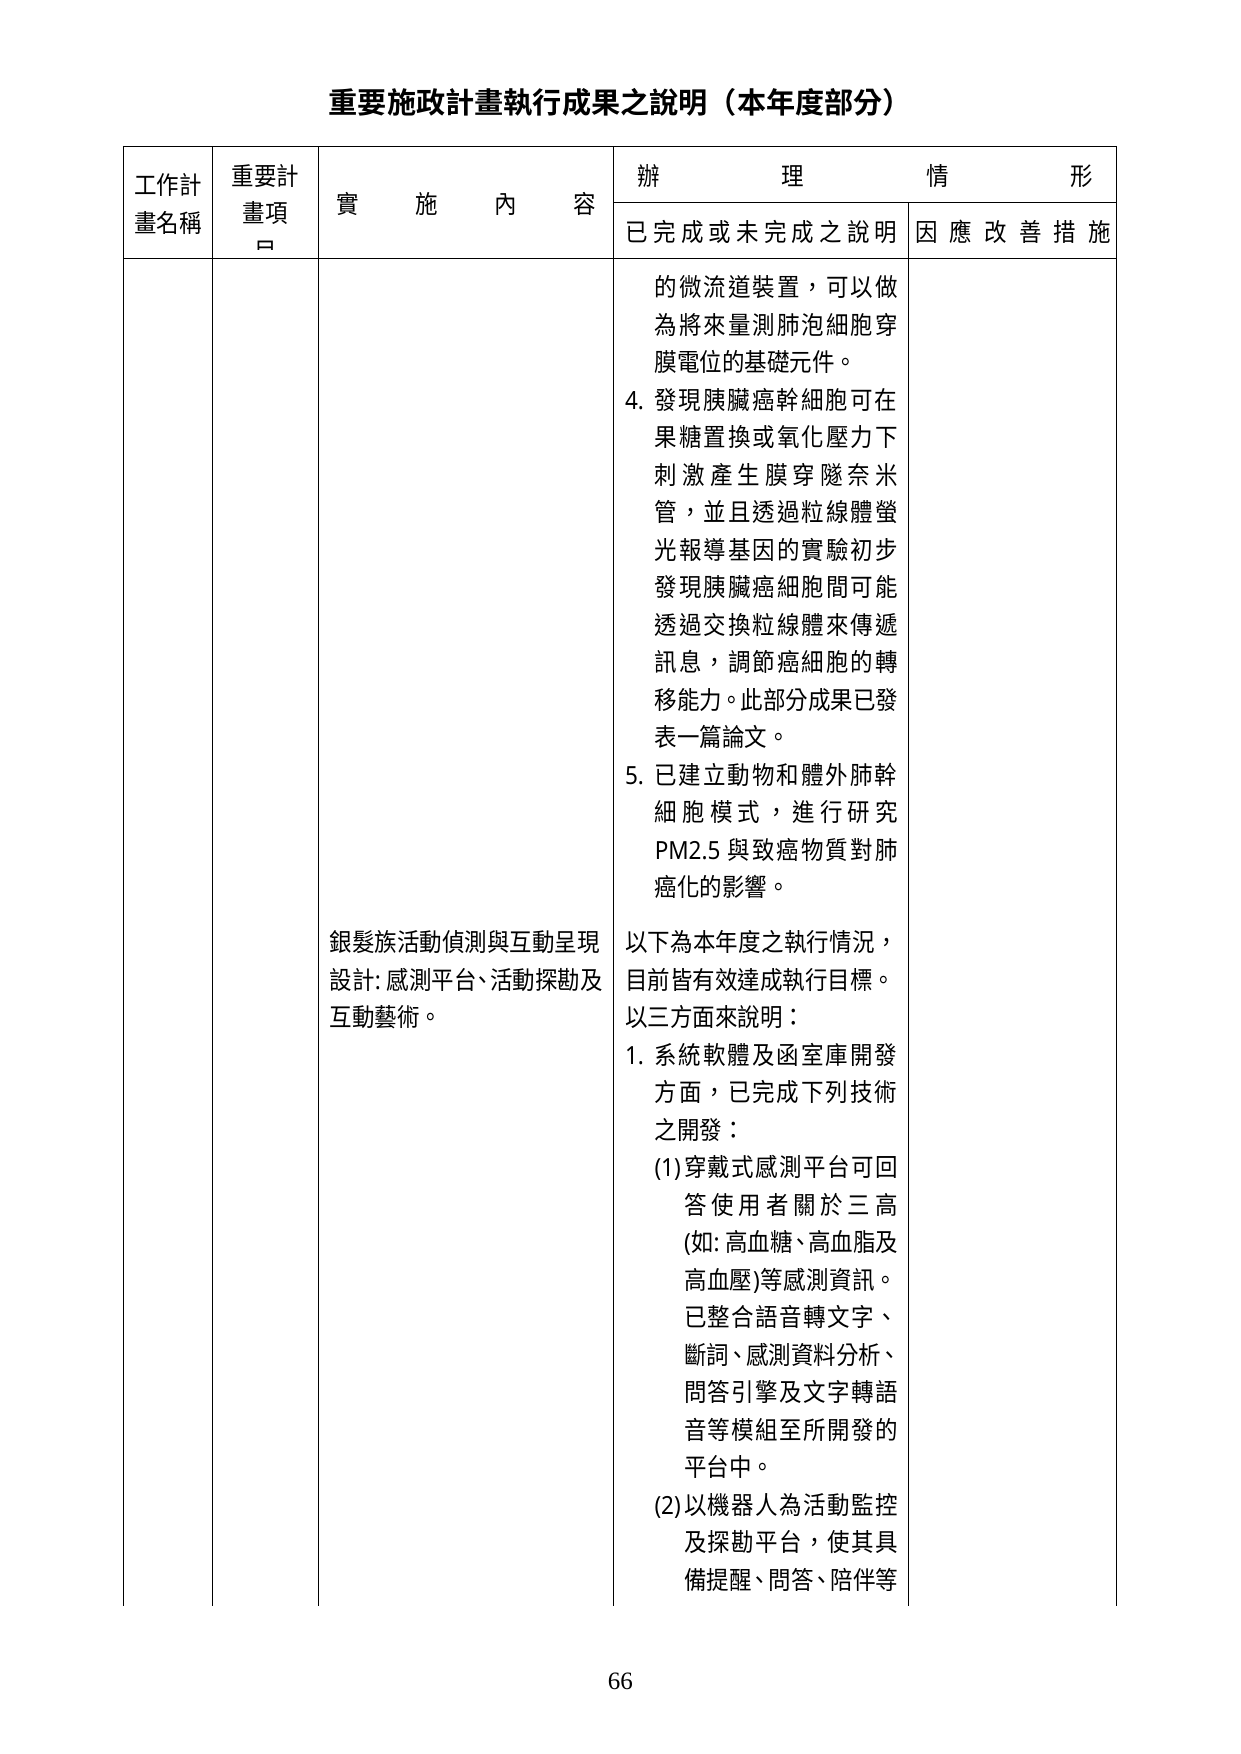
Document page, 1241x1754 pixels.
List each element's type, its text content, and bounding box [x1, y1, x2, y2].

table_cell [319, 259, 613, 913]
table_cell [909, 259, 1116, 913]
table_header 重要計畫項 目 [213, 147, 318, 258]
table_header 工作計畫名稱 [124, 147, 212, 258]
table_cell [909, 914, 1116, 1606]
table_header 辦理情形 [614, 147, 1116, 202]
table_cell [213, 914, 318, 1606]
table_cell [213, 259, 318, 913]
table_header 實施內容 [319, 147, 613, 258]
table_cell 因應改善措施 [909, 203, 1116, 258]
table_cell 已完成或未完成之說明 [614, 203, 908, 258]
table_cell 以下為本年度之執行情況，目前皆有效達成執行目標。 以三方面來說明： 系統軟體及函室庫開發方面，已完成下列技術之開發： 穿戴式感測平台可回答使用者關於三高(如: 高血糖、高血脂及高血壓)等感測資訊。已整合語音轉文字、斷詞、感測資料分析、問答引擎及文字轉語音等模組至所開發的平台中。 以機器人為活動監控及探勘平台，使其具備提醒、問答、陪伴等功能。已設計的原件雛型，包括：關鍵字萃取模組、問答分析模組、問答資料擷取模組、及問答函式庫。 所開發的魔鏡互動藝術平台能夠接收在魔鏡前面的人的微笑表情和心跳速率，並用這些資訊調整藝術呈現及互動方式。已實作多項函式控制平台之藝術呈現及互動方式。 論文發表方面，共計12篇論文，其中Journal Papers共計7篇，Conference Papers共計5篇。 Journal Papers包含知名的期刊論文ACM Transactions on Intelligent Systems and Technology, IEEE Transactions on Vehicular Technology, IEEE Internet of Things Journal, Journal of Network and Computer Applications, Journal of Internet Services and Information Security, EURASIP Journal on Wireless Communications and Networking, International Journal of Distributed Sensor Networks等。 Conference Papers包含知名的會議論文ACM International Joint Conference on Pervasive and Ubiquitous Computing, International Conference on Mobile Data Management (MDM), IEEE International Conference on Data Science and Advanced Analytics (DSAA), IEEE International Conference on Consumer Communications & Networking Conference (CCNC)IEEE Wireless Communications and Networking Conference (WCNC)等。 國際能見度方面：105年度共有5篇國際會議論文被接受，透過參與國際會議口頭發表論文，提高臺灣及中研院在國際間的能見度。 [614, 914, 908, 1606]
table_cell 銀髮族活動偵測與互動呈現設計: 感測平台、活動探勘及互動藝術。 [319, 914, 613, 1606]
table_cell 以腫瘤壞死因子引發胰臟癌細胞之間的膜穿隧奈米管之生成。以螢光顯微鏡確認胰臟癌細胞之間的膜穿隧奈米管是由肌動蛋白微絲與微管所支撐，並且以聚焦離子束電子顯微鏡發現其中微管的螺旋狀結構。 製作用於量測細胞平面方向彈性之微流體系統，並與原子力顯微鏡量測結果進行比較，此系統可連續觀察細胞彈性於轉化過程中之變化。此部分成果已發表一篇論文。 完成用以量測穿膜電阻的微流道裝置，可以做為將來量測肺泡細胞穿膜電位的基礎元件。 發現胰臟癌幹細胞可在果糖置換或氧化壓力下刺激產生膜穿隧奈米管，並且透過粒線體螢光報導基因的實驗初步發現胰臟癌細胞間可能透過交換粒線體來傳遞訊息，調節癌細胞的轉移能力。此部分成果已發表一篇論文。 已建立動物和體外肺幹細胞模式，進行研究PM2.5與致癌物質對肺癌化的影響。 [614, 259, 908, 913]
table_cell [124, 914, 212, 1606]
table_cell [124, 259, 212, 913]
